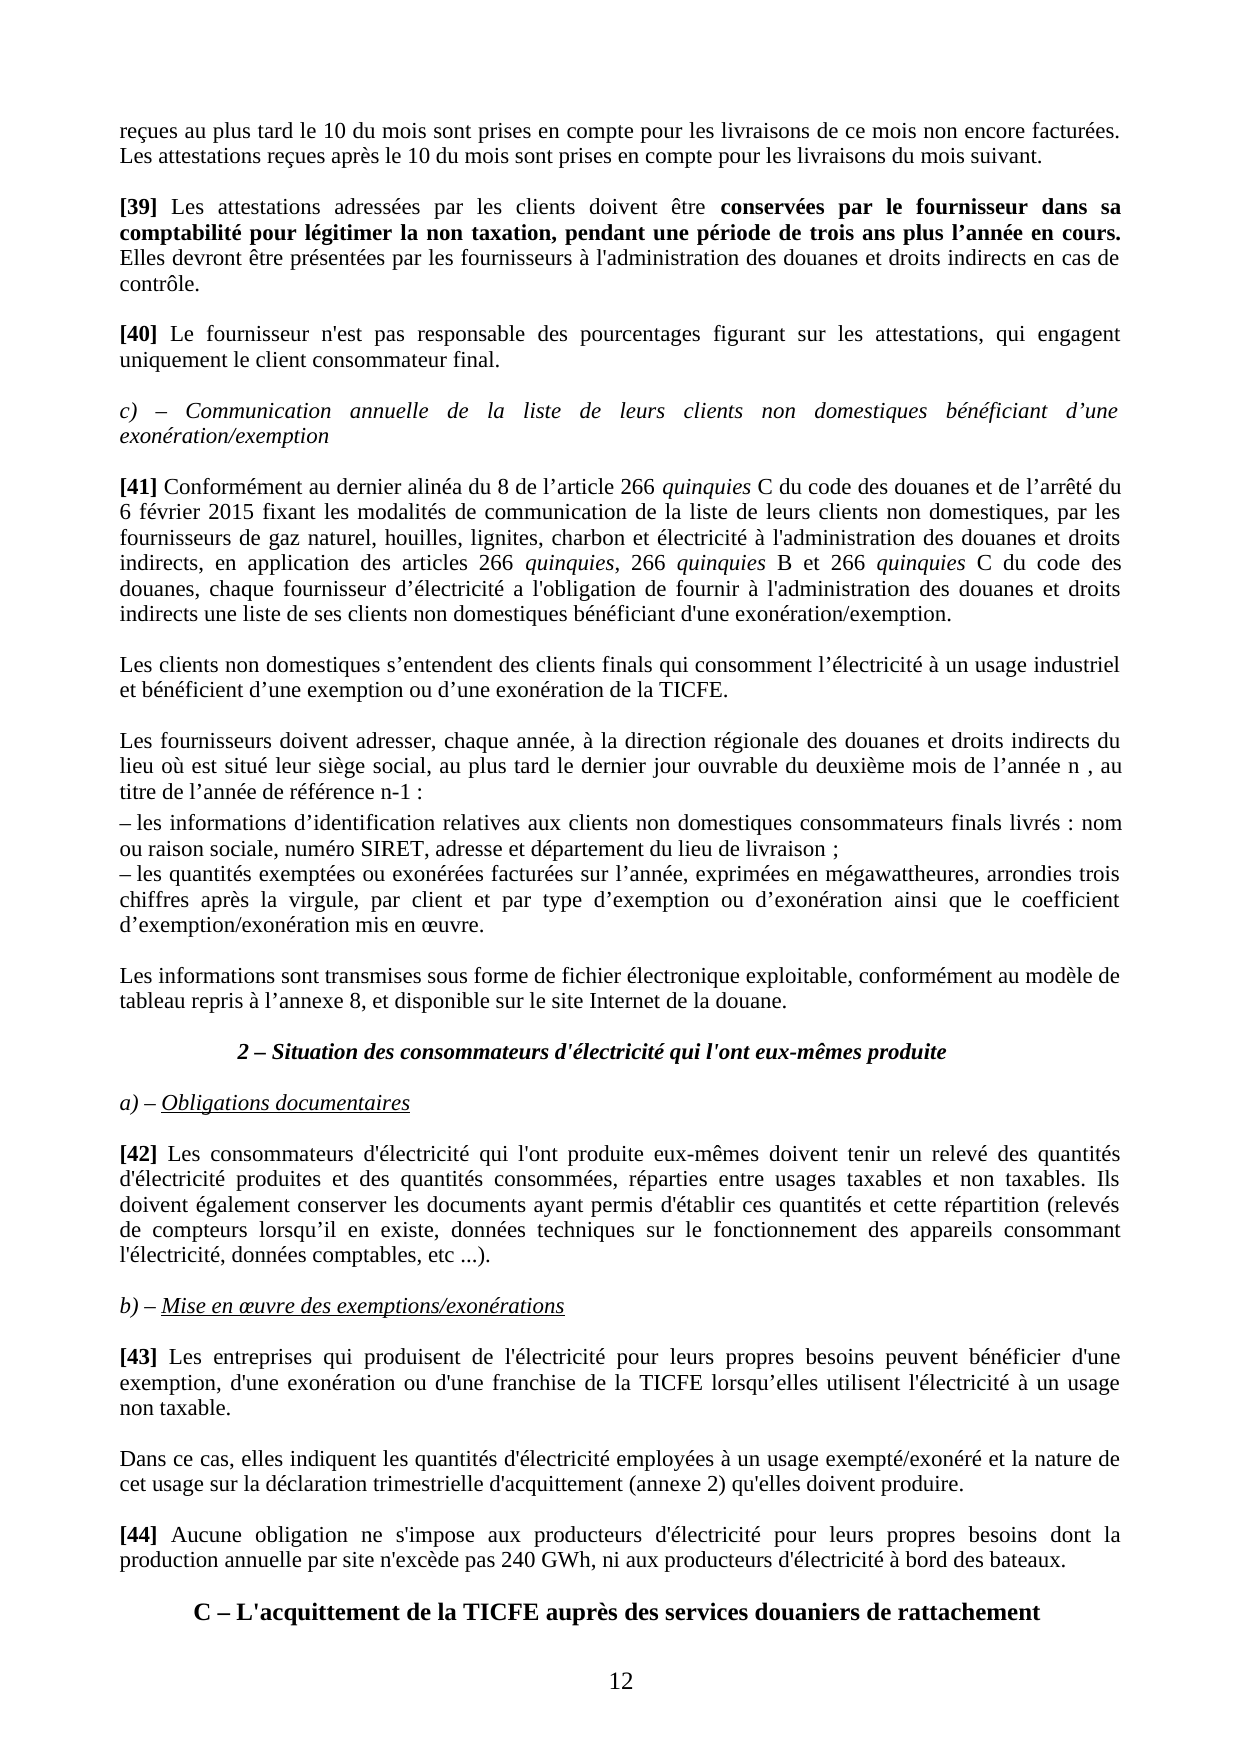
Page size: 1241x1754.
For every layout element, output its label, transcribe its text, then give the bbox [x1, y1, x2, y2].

text [41] Conformément au dernier alinéa du 8 de l’article 266 quinquies C du code des douanes et de l’arrêté du 6 février 2015 fixant les modalités de communication de la liste de leurs clients non domestiques, par les fournisseurs de gaz naturel, houilles, lignites, charbon et électricité à l'administration des douanes et droits indirects, en application des articles 266 quinquies, 266 quinquies B et 266 quinquies C du code des douanes, chaque fournisseur d’électricité a l'obligation de fournir à l'administration des douanes et droits indirects une liste de ses clients non domestiques bénéficiant d'une exonération/exemption. [119, 474, 1122, 626]
text c) – Communication annuelle de la liste de leurs clients non domestiques bénéficiant d’une exonération/exemption [119, 398, 1122, 448]
text [43] Les entreprises qui produisent de l'électricité pour leurs propres besoins peuvent bénéficier d'une exemption, d'une exonération ou d'une franchise de la TICFE lorsqu’elles utilisent l'électricité à un usage non taxable. [119, 1344, 1122, 1420]
text 2 – Situation des consommateurs d'électricité qui l'ont eux-mêmes produite [237, 1039, 1122, 1064]
text – les informations d’identification relatives aux clients non domestiques consommateurs finals livrés : nom ou raison sociale, numéro SIRET, adresse et département du lieu de livraison ; [119, 810, 1122, 861]
text a) – Obligations documentaires [119, 1090, 1122, 1115]
text [39] Les attestations adressées par les clients doivent être conservées par le fournisseur dans sa comptabilité pour légitimer la non taxation, pendant une période de trois ans plus l’année en cours. Elles devront être présentées par les fournisseurs à l'administration des douanes et droits indirects en cas de contrôle. [119, 194, 1122, 296]
text b) – Mise en œuvre des exemptions/exonérations [119, 1293, 1122, 1319]
text [42] Les consommateurs d'électricité qui l'ont produite eux-mêmes doivent tenir un relevé des quantités d'électricité produites et des quantités consommées, réparties entre usages taxables et non taxables. Ils doivent également conserver les documents ayant permis d'établir ces quantités et cette répartition (relevés de compteurs lorsqu’il en existe, données techniques sur le fonctionnement des appareils consommant l'électricité, données comptables, etc ...). [119, 1141, 1122, 1268]
text Les clients non domestiques s’entendent des clients finals qui consomment l’électricité à un usage industriel et bénéficient d’une exemption ou d’une exonération de la TICFE. [119, 652, 1122, 703]
text reçues au plus tard le 10 du mois sont prises en compte pour les livraisons de ce mois non encore facturées. Les attestations reçues après le 10 du mois sont prises en compte pour les livraisons du mois suivant. [119, 118, 1122, 169]
text Les fournisseurs doivent adresser, chaque année, à la direction régionale des douanes et droits indirects du lieu où est situé leur siège social, au plus tard le dernier jour ouvrable du deuxième mois de l’année n , au titre de l’année de référence n-1 : [119, 728, 1122, 804]
text C – L'acquittement de la TICFE auprès des services douaniers de rattachement [119, 1598, 1122, 1626]
text Les informations sont transmises sous forme de fichier électronique exploitable, conformément au modèle de tableau repris à l’annexe 8, et disponible sur le site Internet de la douane. [119, 963, 1122, 1014]
text – les quantités exemptées ou exonérées facturées sur l’année, exprimées en mégawattheures, arrondies trois chiffres après la virgule, par client et par type d’exemption ou d’exonération ainsi que le coefficient d’exemption/exonération mis en œuvre. [119, 861, 1122, 937]
text [44] Aucune obligation ne s'impose aux producteurs d'électricité pour leurs propres besoins dont la production annuelle par site n'excède pas 240 GWh, ni aux producteurs d'électricité à bord des bateaux. [119, 1522, 1122, 1573]
text Dans ce cas, elles indiquent les quantités d'électricité employées à un usage exempté/exonéré et la nature de cet usage sur la déclaration trimestrielle d'acquittement (annexe 2) qu'elles doivent produire. [119, 1446, 1122, 1497]
text [40] Le fournisseur n'est pas responsable des pourcentages figurant sur les attestations, qui engagent uniquement le client consommateur final. [119, 321, 1122, 372]
